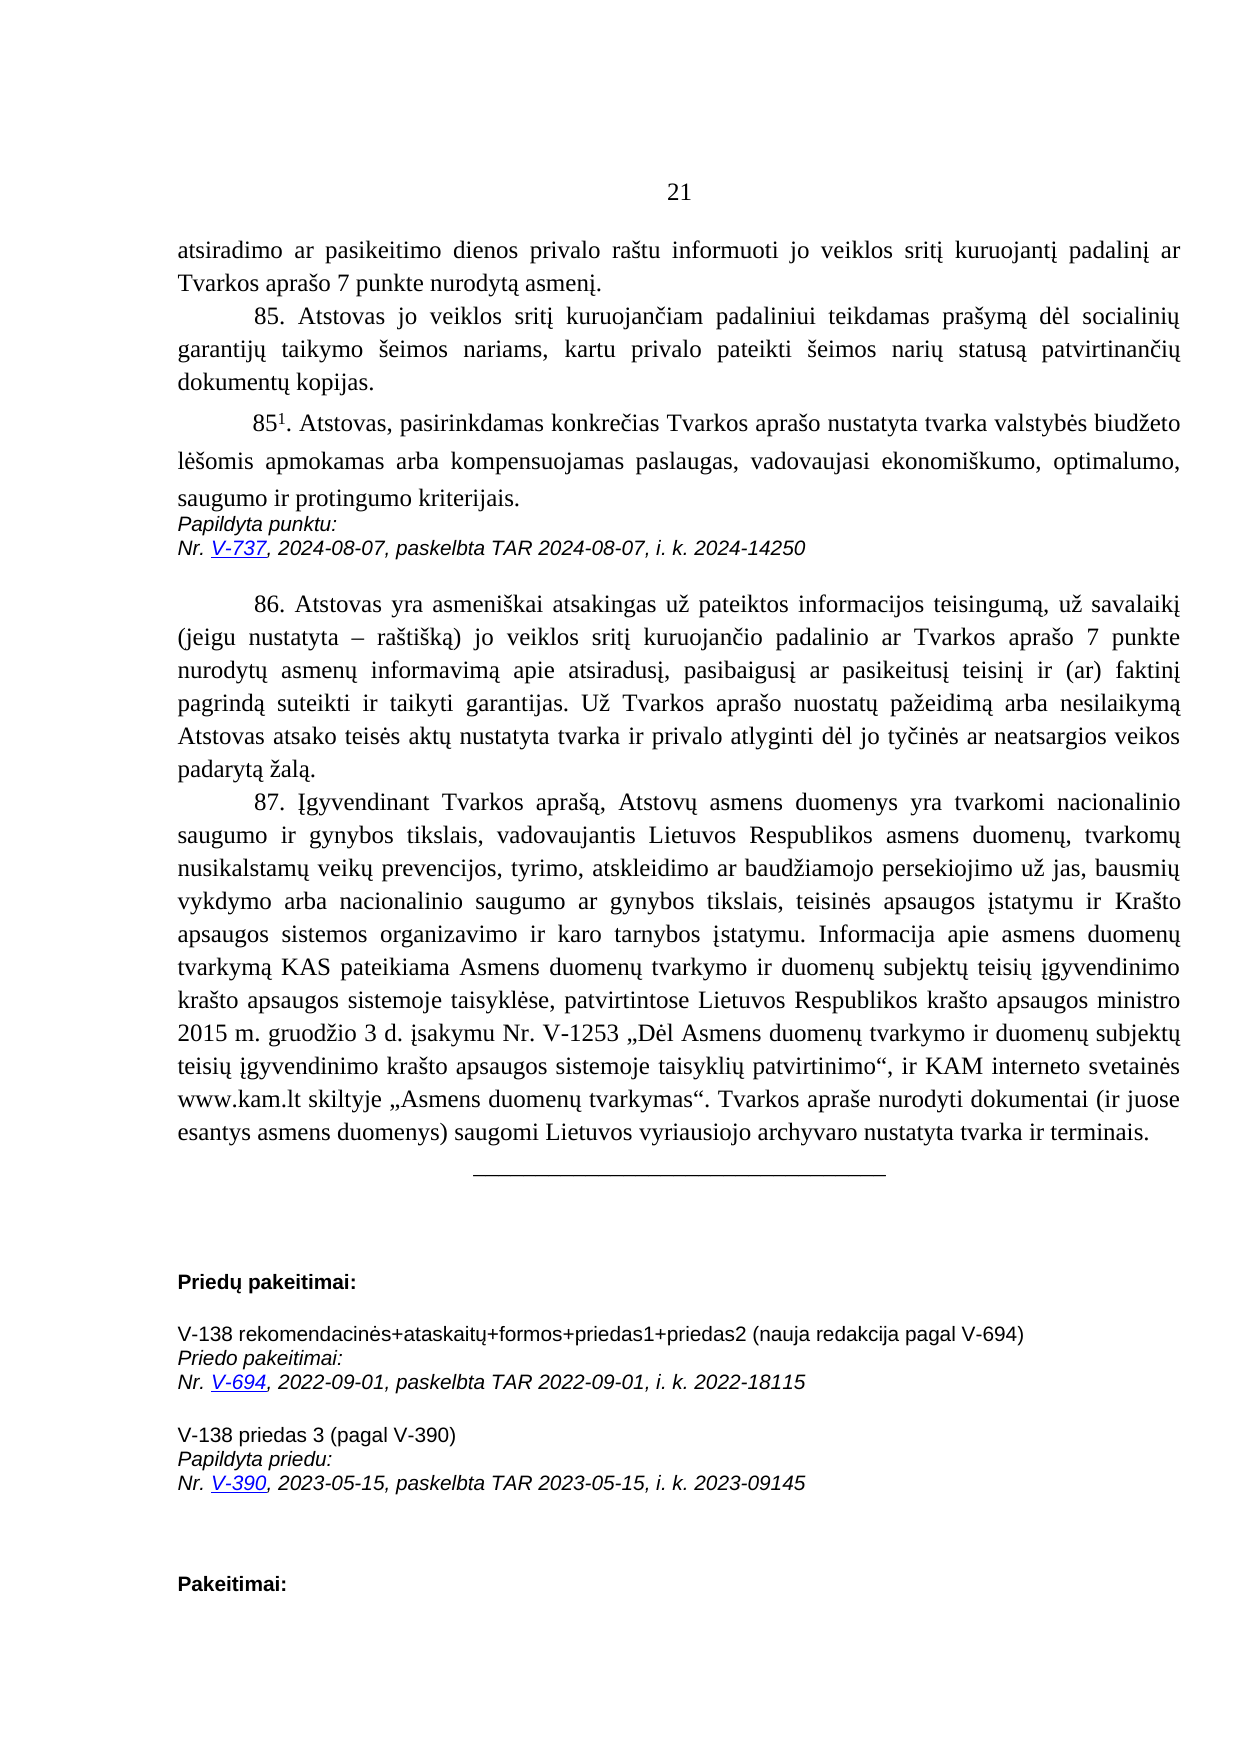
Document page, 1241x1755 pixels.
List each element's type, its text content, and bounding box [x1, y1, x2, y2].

text Nr. V-390, 2023-05-15, paskelbta TAR 2023-05-15, i. k. 2023-09145 [177, 1471, 1181, 1495]
text Nr. V-737, 2024-08-07, paskelbta TAR 2024-08-07, i. k. 2024-14250 [177, 536, 1181, 560]
text Pakeitimai: [177, 1571, 1181, 1595]
text 85. Atstovas jo veiklos sritį kuruojančiam padaliniui teikdamas prašymą dėl socialinių garantijų taikymo šeimos nariams, kartu privalo pateikti šeimos narių statusą patvirtinančių dokumentų kopijas. [177, 301, 1181, 396]
text V-138 priedas 3 (pagal V-390) [177, 1423, 1181, 1447]
text 86. Atstovas yra asmeniškai atsakingas už pateiktos informacijos teisingumą, už savalaikį (jeigu nustatyta – raštišką) jo veiklos sritį kuruojančio padalinio ar Tvarkos aprašo 7 punkte nurodytų asmenų informavimą apie atsiradusį, pasibaigusį ar pasikeitusį teisinį ir (ar) faktinį pagrindą suteikti ir taikyti garantijas. Už Tvarkos aprašo nuostatų pažeidimą arba nesilaikymą Atstovas atsako teisės aktų nustatyta tvarka ir privalo atlyginti dėl jo tyčinės ar neatsargios veikos padarytą žalą. [177, 589, 1181, 783]
text Priedo pakeitimai: [177, 1346, 1181, 1370]
text Papildyta punktu: [177, 512, 1181, 536]
text V-138 rekomendacinės+ataskaitų+formos+priedas1+priedas2 (nauja redakcija pagal V-694) [177, 1322, 1181, 1346]
text Priedų pakeitimai: [177, 1269, 1181, 1293]
text Nr. V-694, 2022-09-01, paskelbta TAR 2022-09-01, i. k. 2022-18115 [177, 1370, 1181, 1394]
text _________________________________ [177, 1150, 1181, 1179]
text 87. Įgyvendinant Tvarkos aprašą, Atstovų asmens duomenys yra tvarkomi nacionalinio saugumo ir gynybos tikslais, vadovaujantis Lietuvos Respublikos asmens duomenų, tvarkomų nusikalstamų veikų prevencijos, tyrimo, atskleidimo ar baudžiamojo persekiojimo už jas, bausmių vykdymo arba nacionalinio saugumo ar gynybos tikslais, teisinės apsaugos įstatymu ir Krašto apsaugos sistemos organizavimo ir karo tarnybos įstatymu. Informacija apie asmens duomenų tvarkymą KAS pateikiama Asmens duomenų tvarkymo ir duomenų subjektų teisių įgyvendinimo krašto apsaugos sistemoje taisyklėse, patvirtintose Lietuvos Respublikos krašto apsaugos ministro 2015 m. gruodžio 3 d. įsakymu Nr. V-1253 „Dėl Asmens duomenų tvarkymo ir duomenų subjektų teisių įgyvendinimo krašto apsaugos sistemoje taisyklių patvirtinimo“, ir KAM interneto svetainės www.kam.lt skiltyje „Asmens duomenų tvarkymas“. Tvarkos apraše nurodyti dokumentai (ir juose esantys asmens duomenys) saugomi Lietuvos vyriausiojo archyvaro nustatyta tvarka ir terminais. [177, 787, 1181, 1146]
text atsiradimo ar pasikeitimo dienos privalo raštu informuoti jo veiklos sritį kuruojantį padalinį ar Tvarkos aprašo 7 punkte nurodytą asmenį. [177, 235, 1181, 296]
text 851. Atstovas, pasirinkdamas konkrečias Tvarkos aprašo nustatyta tvarka valstybės biudžeto lėšomis apmokamas arba kompensuojamas paslaugas, vadovaujasi ekonomiškumo, optimalumo, saugumo ir protingumo kriterijais. [177, 400, 1181, 512]
text Papildyta priedu: [177, 1447, 1181, 1471]
